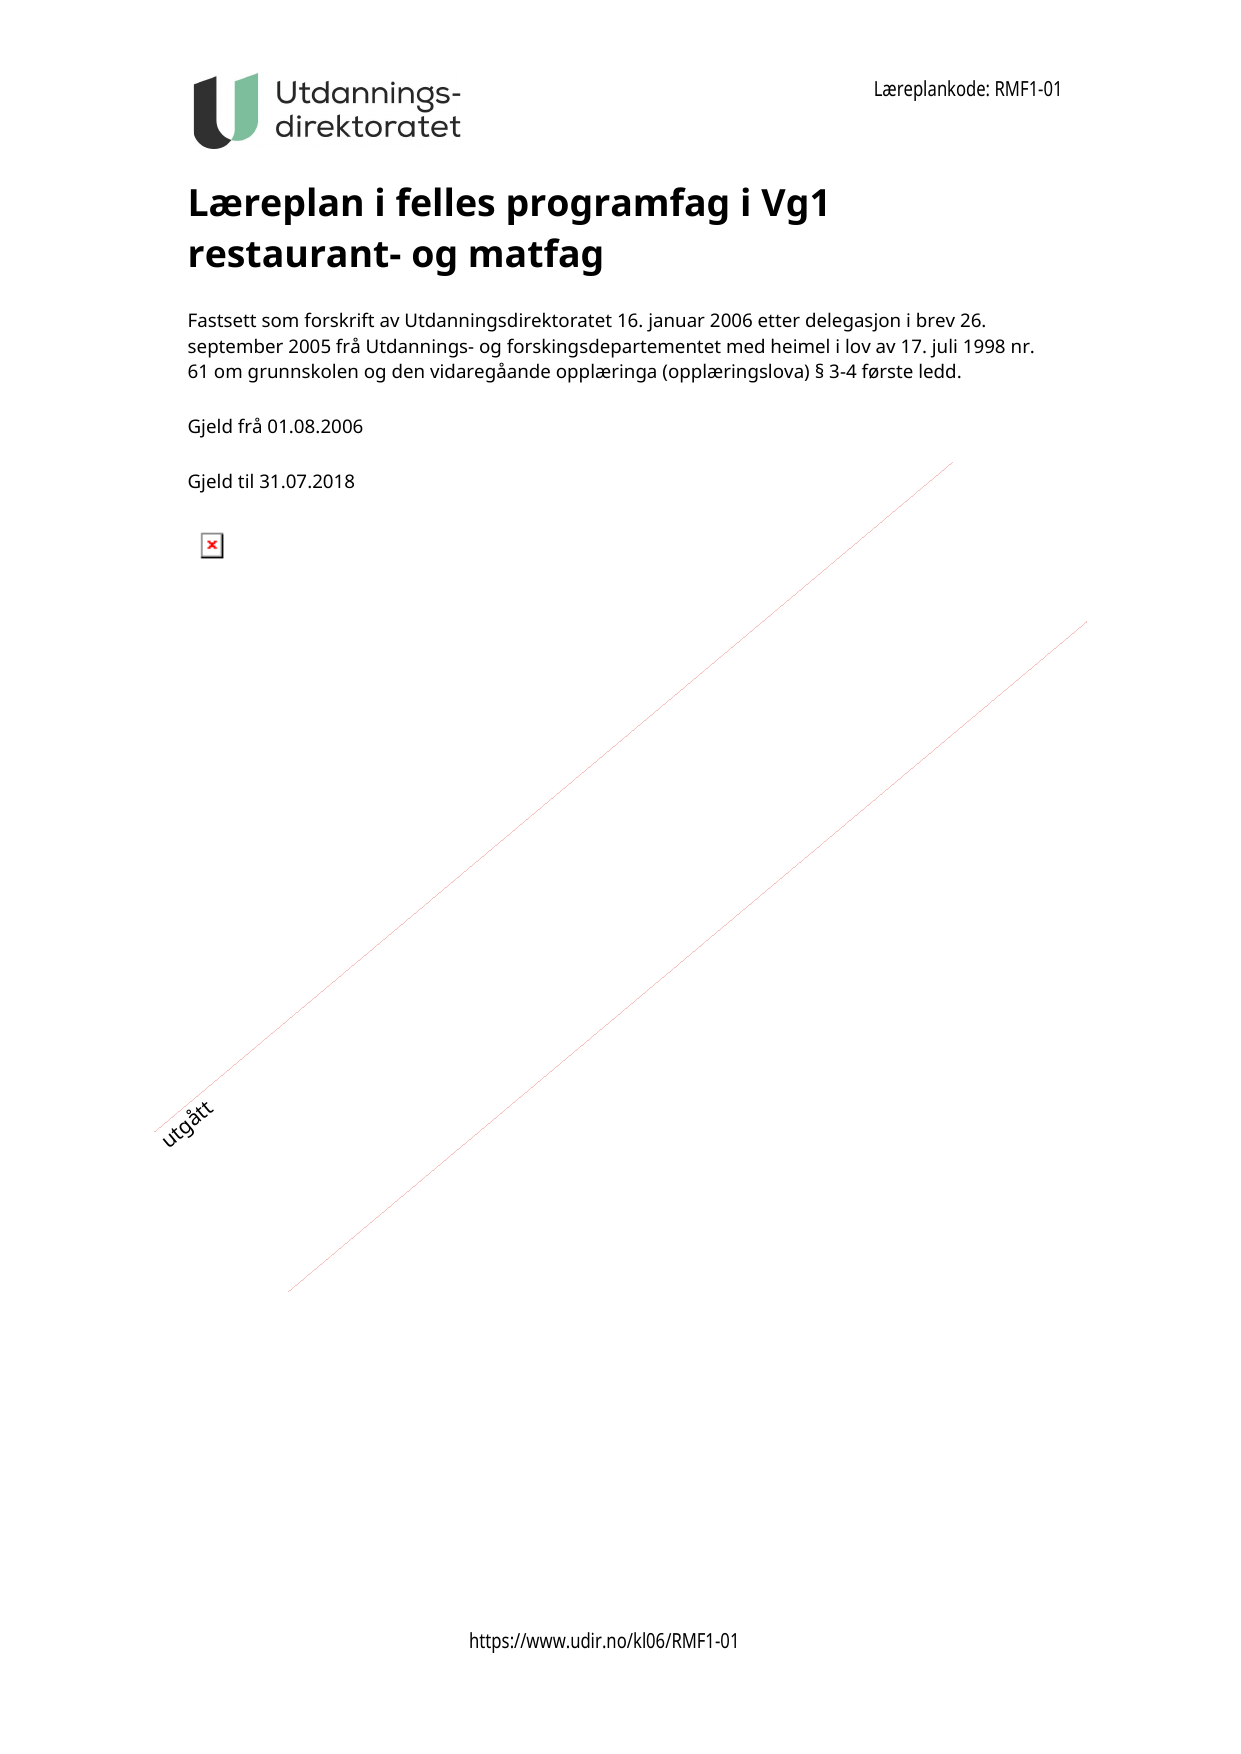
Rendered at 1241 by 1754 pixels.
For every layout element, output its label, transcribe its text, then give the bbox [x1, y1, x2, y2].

text Gjeld frå 01.08.2006 [368, 413, 1053, 439]
text Gjeld til 31.07.2018 [917, 468, 1053, 493]
picture [187, 522, 238, 573]
text Fastsett som forskrift av Utdanningsdirektoratet 16. januar 2006 etter delegasjon i brev 26. september 2005 frå Utdannings- og forskingsdepartementet med heimel i lov av 17. juli 1998 nr. 61 om grunnskolen og den vidaregåande opplæringa (opplæringslova) § 3-4 første ledd. [962, 308, 1053, 384]
subtitle Læreplan i felles programfag i Vg1 restaurant- og matfag [187, 176, 1053, 278]
picture [193, 73, 461, 149]
text Gjeld til 31.07.2018 [360, 468, 944, 493]
